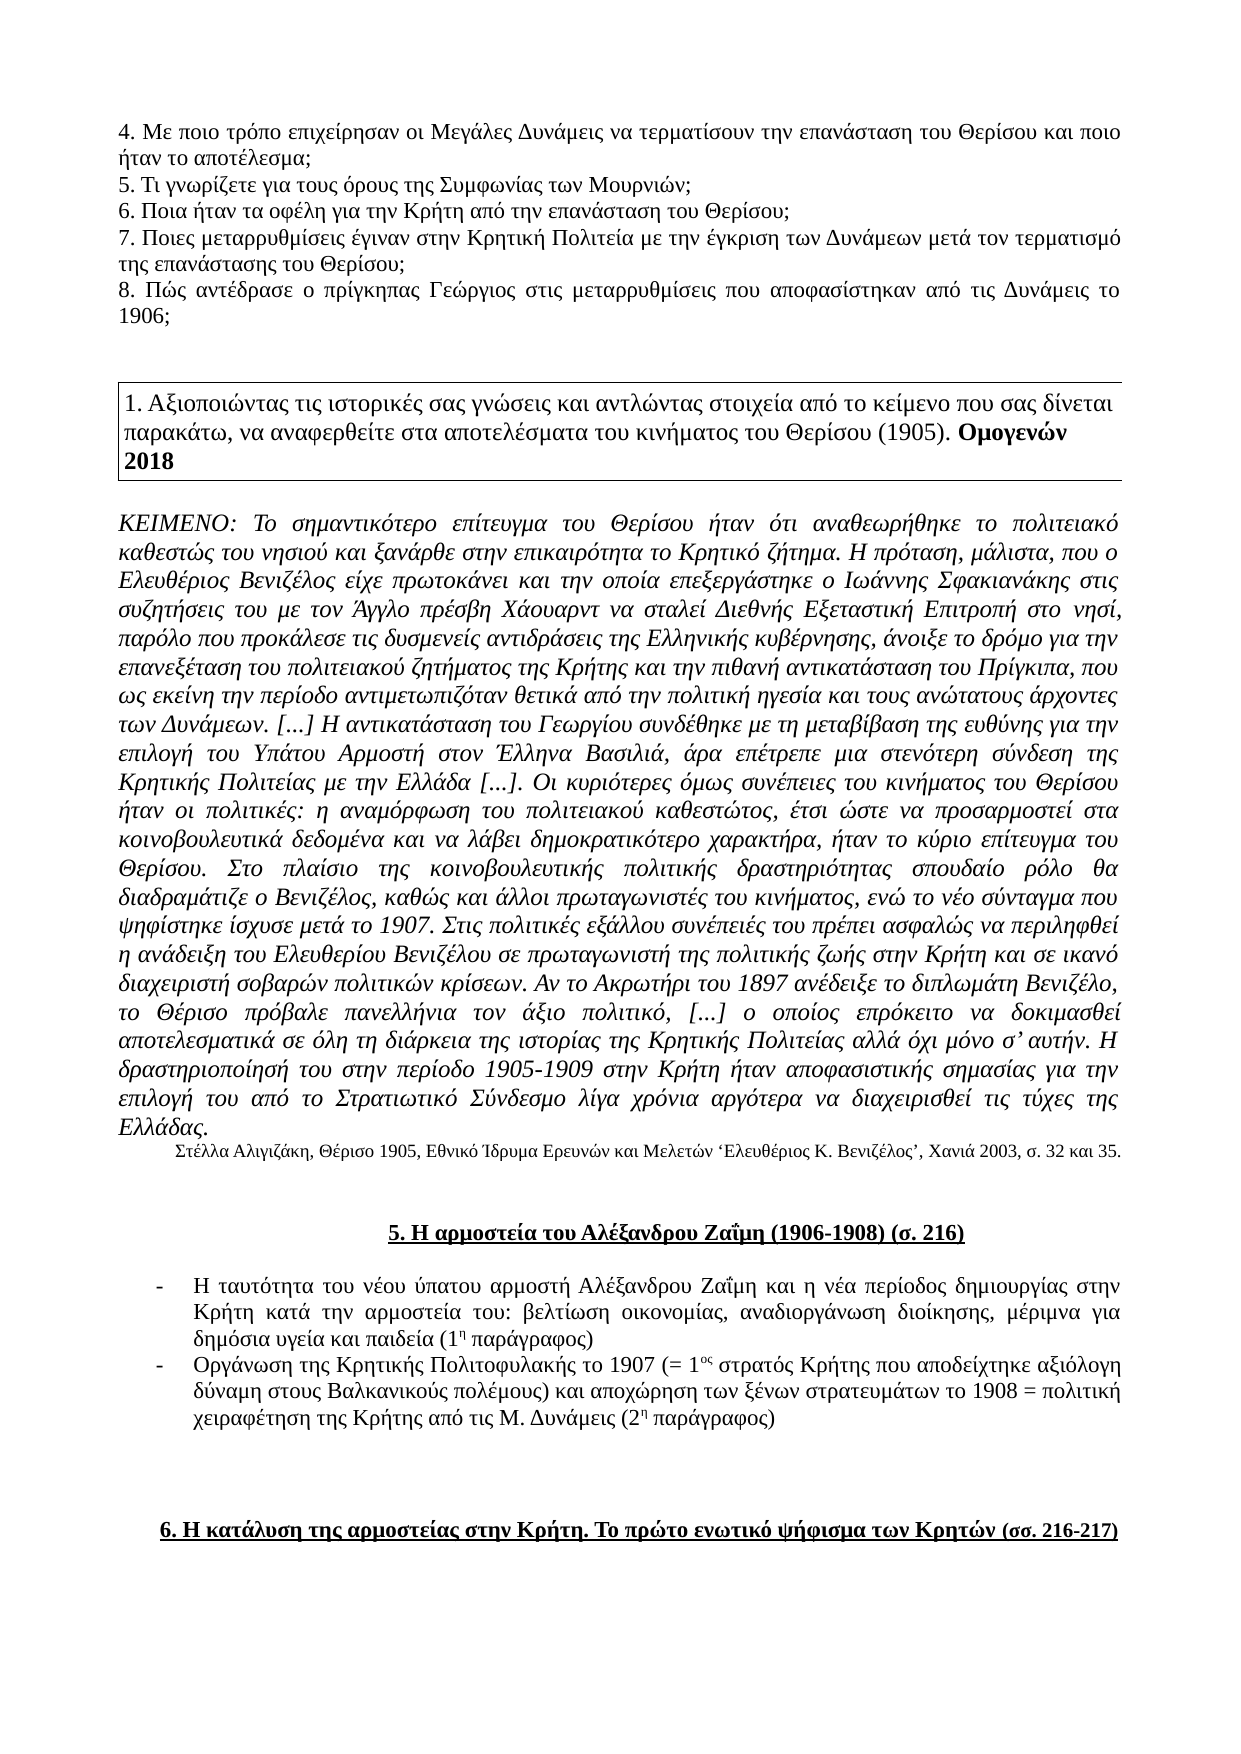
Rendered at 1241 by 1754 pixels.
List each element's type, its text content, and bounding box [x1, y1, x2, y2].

text 5. Η αρμοστεία του Αλέξανδρου Ζαΐμη (1906-1908) (σ. 216) [231, 1219, 1122, 1246]
text 6. Η κατάλυση της αρμοστείας στην Κρήτη. Το πρώτο ενωτικό ψήφισμα των Κρητών (σσ. 216-217) [156, 1516, 1122, 1543]
list Οργάνωση της Κρητικής Πολιτοφυλακής το 1907 (= 1ος στρατός Κρήτης που αποδείχτηκε αξιόλογη δύναμη στους Βαλκανικούς πολέμους) και αποχώρηση των ξένων στρατευμάτων το 1908 = πολιτική χειραφέτηση της Κρήτης από τις Μ. Δυνάμεις (2η παράγραφος) [156, 1351, 1122, 1430]
text ΚΕΙΜΕΝΟ: Το σημαντικότερο επίτευγμα του Θερίσου ήταν ότι αναθεωρήθηκε το πολιτειακό καθεστώς του νησιού και ξανάρθε στην επικαιρότητα το Κρητικό ζήτημα. Η πρόταση, μάλιστα, που ο Ελευθέριος Βενιζέλος είχε πρωτοκάνει και την οποία επεξεργάστηκε ο Ιωάννης Σφακιανάκης στις συζητήσεις του με τον Άγγλο πρέσβη Χάουαρντ να σταλεί Διεθνής Εξεταστική Επιτροπή στο νησί, παρόλο που προκάλεσε τις δυσμενείς αντιδράσεις της Ελληνικής κυβέρνησης, άνοιξε το δρόμο για την επανεξέταση του πολιτειακού ζητήματος της Κρήτης και την πιθανή αντικατάσταση του Πρίγκιπα, που ως εκείνη την περίοδο αντιμετωπιζόταν θετικά από την πολιτική ηγεσία και τους ανώτατους άρχοντες των Δυνάμεων. [...] Η αντικατάσταση του Γεωργίου συνδέθηκε με τη μεταβίβαση της ευθύνης για την επιλογή του Υπάτου Αρμοστή στον Έλληνα Βασιλιά, άρα επέτρεπε μια στενότερη σύνδεση της Κρητικής Πολιτείας με την Ελλάδα [...]. Οι κυριότερες όμως συνέπειες του κινήματος του Θερίσου ήταν οι πολιτικές: η αναμόρφωση του πολιτειακού καθεστώτος, έτσι ώστε να προσαρμοστεί στα κοινοβουλευτικά δεδομένα και να λάβει δημοκρατικότερο χαρακτήρα, ήταν το κύριο επίτευγμα του Θερίσου. Στο πλαίσιο της κοινοβουλευτικής πολιτικής δραστηριότητας σπουδαίο ρόλο θα διαδραμάτιζε ο Βενιζέλος, καθώς και άλλοι πρωταγωνιστές του κινήματος, ενώ το νέο σύνταγμα που ψηφίστηκε ίσχυσε μετά το 1907. Στις πολιτικές εξάλλου συνέπειές του πρέπει ασφαλώς να περιληφθεί η ανάδειξη του Ελευθερίου Βενιζέλου σε πρωταγωνιστή της πολιτικής ζωής στην Κρήτη και σε ικανό διαχειριστή σοβαρών πολιτικών κρίσεων. Αν το Ακρωτήρι του 1897 ανέδειξε το διπλωμάτη Βενιζέλο, το Θέρισο πρόβαλε πανελλήνια τον άξιο πολιτικό, [...] ο οποίος επρόκειτο να δοκιμασθεί αποτελεσματικά σε όλη τη διάρκεια της ιστορίας της Κρητικής Πολιτείας αλλά όχι μόνο σ’ αυτήν. Η δραστηριοποίησή του στην περίοδο 1905-1909 στην Κρήτη ήταν αποφασιστικής σημασίας για την επιλογή του από το Στρατιωτικό Σύνδεσμο λίγα χρόνια αργότερα να διαχειρισθεί τις τύχες της Ελλάδας. [118, 508, 1122, 1140]
text 4. Με ποιο τρόπο επιχείρησαν οι Μεγάλες Δυνάμεις να τερματίσουν την επανάσταση του Θερίσου και ποιο ήταν το αποτέλεσμα; [118, 118, 1122, 171]
text 8. Πώς αντέδρασε ο πρίγκηπας Γεώργιος στις μεταρρυθμίσεις που αποφασίστηκαν από τις Δυνάμεις το 1906; [118, 276, 1122, 329]
text 5. Τι γνωρίζετε για τους όρους της Συμφωνίας των Μουρνιών; [118, 171, 1122, 197]
text Στέλλα Αλιγιζάκη, Θέρισο 1905, Εθνικό Ίδρυμα Ερευνών και Μελετών ‘Eλευθέριος Κ. Βενιζέλος’, Xανιά 2003, σ. 32 και 35. [118, 1140, 1122, 1162]
table_header 1. Αξιοποιώντας τις ιστορικές σας γνώσεις και αντλώντας στοιχεία από το κείμενο που σας δίνεται παρακάτω, να αναφερθείτε στα αποτελέσματα του κινήματος του Θερίσου (1905). Ομογενών 2018 [119, 383, 1122, 480]
text 6. Ποια ήταν τα οφέλη για την Κρήτη από την επανάσταση του Θερίσου; [118, 197, 1122, 223]
text 7. Ποιες μεταρρυθμίσεις έγιναν στην Κρητική Πολιτεία με την έγκριση των Δυνάμεων μετά τον τερματισμό της επανάστασης του Θερίσου; [118, 223, 1122, 276]
list Η ταυτότητα του νέου ύπατου αρμοστή Αλέξανδρου Ζαΐμη και η νέα περίοδος δημιουργίας στην Κρήτη κατά την αρμοστεία του: βελτίωση οικονομίας, αναδιοργάνωση διοίκησης, μέριμνα για δημόσια υγεία και παιδεία (1η παράγραφος) [156, 1272, 1122, 1351]
